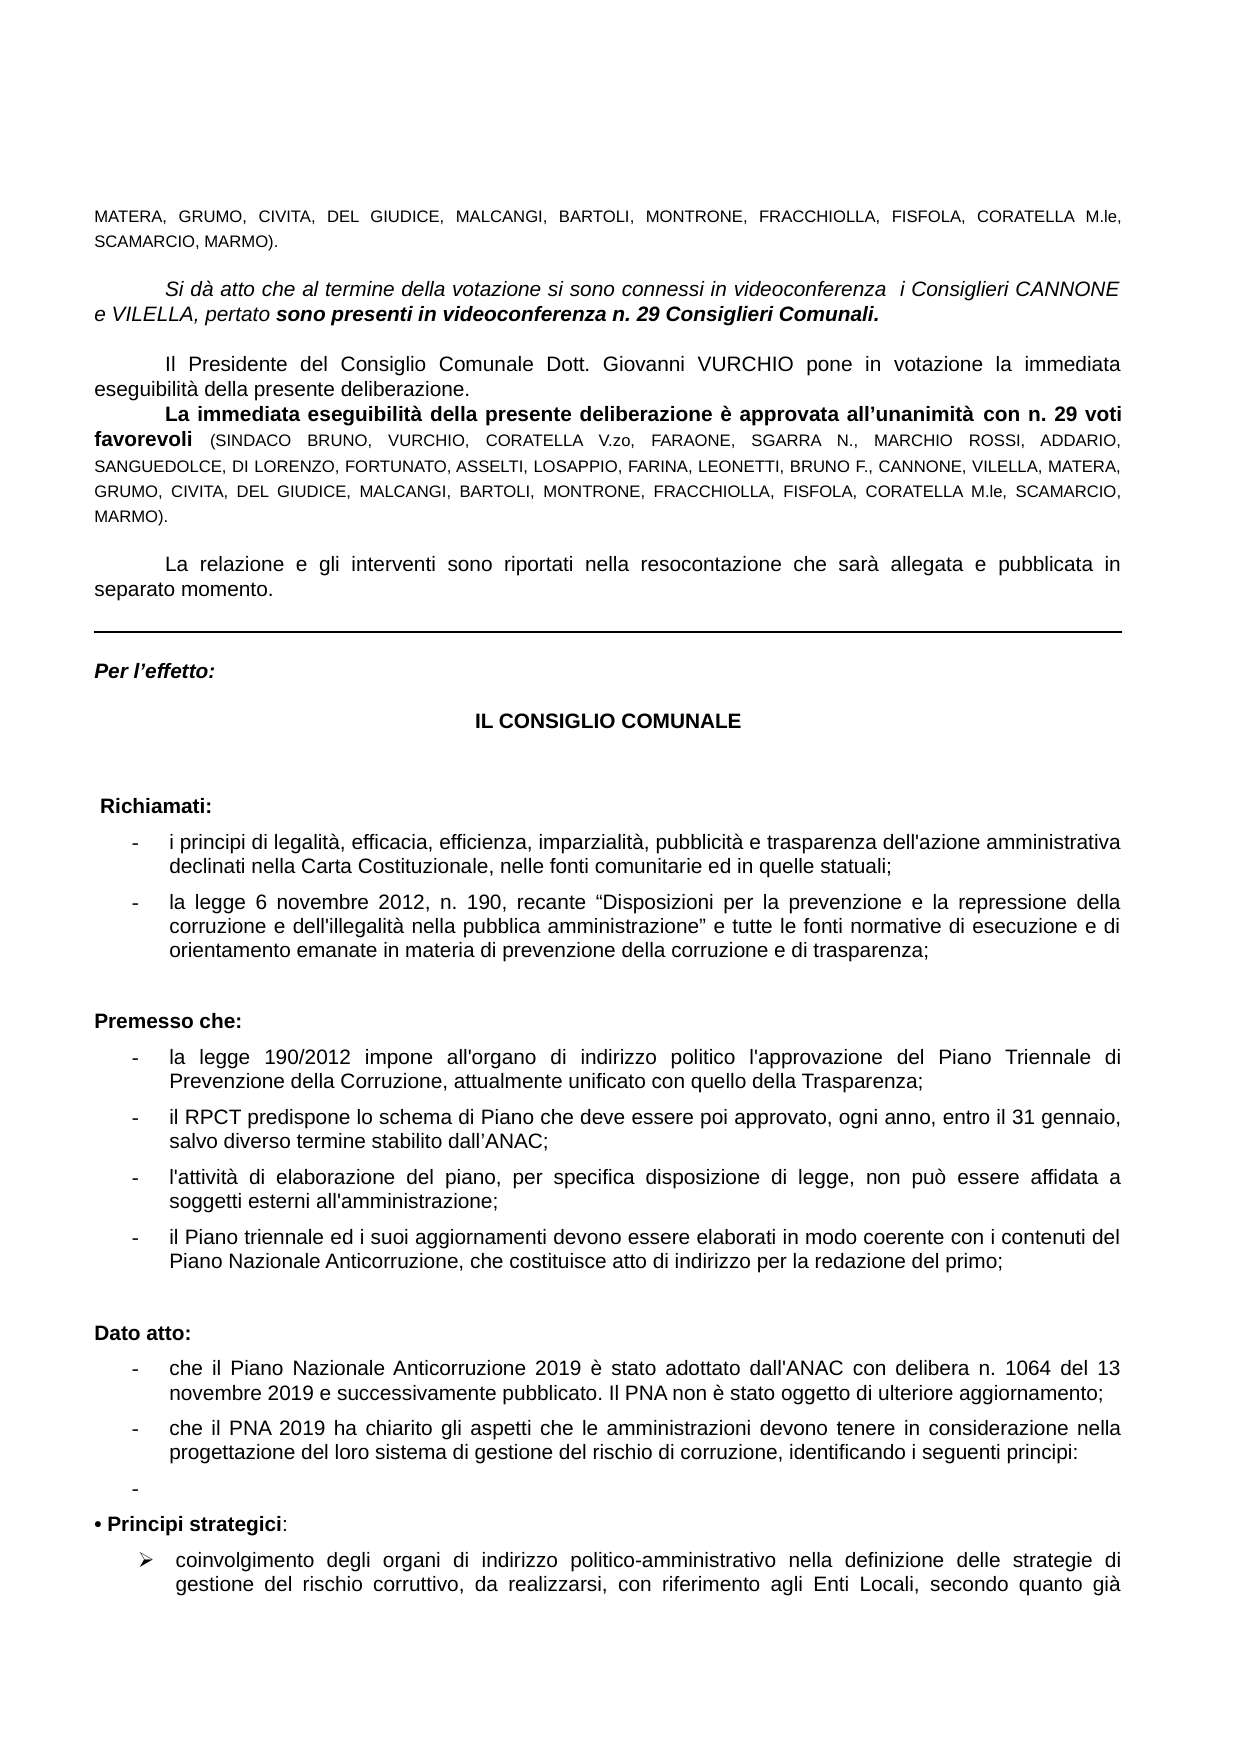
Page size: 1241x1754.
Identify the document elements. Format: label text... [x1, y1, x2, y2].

list la legge 6 novembre 2012, n. 190, recante “Disposizioni per la prevenzione e la repressione della corruzione e dell'illegalità nella pubblica amministrazione” e tutte le fonti normative di esecuzione e di orientamento emanate in materia di prevenzione della corruzione e di trasparenza; [132, 890, 1122, 962]
text Si dà atto che al termine della votazione si sono connessi in videoconferenza i Consiglieri CANNONE e VILELLA, pertato sono presenti in videoconferenza n. 29 Consiglieri Comunali. [94, 276, 1122, 326]
text Per l’effetto: [94, 658, 1122, 683]
list il Piano triennale ed i suoi aggiornamenti devono essere elaborati in modo coerente con i contenuti del Piano Nazionale Anticorruzione, che costituisce atto di indirizzo per la redazione del primo; [132, 1225, 1122, 1273]
text MATERA, GRUMO, CIVITA, DEL GIUDICE, MALCANGI, BARTOLI, MONTRONE, FRACCHIOLLA, FISFOLA, CORATELLA M.le, SCAMARCIO, MARMO). [94, 201, 1122, 251]
list il RPCT predispone lo schema di Piano che deve essere poi approvato, ogni anno, entro il 31 gennaio, salvo diverso termine stabilito dall’ANAC; [132, 1105, 1122, 1153]
text Il Presidente del Consiglio Comunale Dott. Giovanni VURCHIO pone in votazione la immediata eseguibilità della presente deliberazione. [94, 351, 1122, 401]
list l'attività di elaborazione del piano, per specifica disposizione di legge, non può essere affidata a soggetti esterni all'amministrazione; [132, 1165, 1122, 1213]
text La relazione e gli interventi sono riportati nella resocontazione che sarà allegata e pubblicata in separato momento. [94, 551, 1122, 601]
list i principi di legalità, efficacia, efficienza, imparzialità, pubblicità e trasparenza dell'azione amministrativa declinati nella Carta Costituzionale, nelle fonti comunitarie ed in quelle statuali; [132, 830, 1122, 878]
list la legge 190/2012 impone all'organo di indirizzo politico l'approvazione del Piano Triennale di Prevenzione della Corruzione, attualmente unificato con quello della Trasparenza; [132, 1045, 1122, 1093]
list che il PNA 2019 ha chiarito gli aspetti che le amministrazioni devono tenere in considerazione nella progettazione del loro sistema di gestione del rischio di corruzione, identificando i seguenti principi: [132, 1416, 1122, 1464]
list che il Piano Nazionale Anticorruzione 2019 è stato adottato dall'ANAC con delibera n. 1064 del 13 novembre 2019 e successivamente pubblicato. Il PNA non è stato oggetto di ulteriore aggiornamento; [132, 1356, 1122, 1404]
text Richiamati: [94, 794, 1122, 818]
list coinvolgimento degli organi di indirizzo politico-amministrativo nella definizione delle strategie di gestione del rischio corruttivo, da realizzarsi, con riferimento agli Enti Locali, secondo quanto già [138, 1548, 1122, 1596]
text La immediata eseguibilità della presente deliberazione è approvata all’unanimità con n. 29 voti favorevoli (SINDACO BRUNO, VURCHIO, CORATELLA V.zo, FARAONE, SGARRA N., MARCHIO ROSSI, ADDARIO, SANGUEDOLCE, DI LORENZO, FORTUNATO, ASSELTI, LOSAPPIO, FARINA, LEONETTI, BRUNO F., CANNONE, VILELLA, MATERA, GRUMO, CIVITA, DEL GIUDICE, MALCANGI, BARTOLI, MONTRONE, FRACCHIOLLA, FISFOLA, CORATELLA M.le, SCAMARCIO, MARMO). [94, 401, 1122, 526]
text Premesso che: [94, 1009, 1122, 1033]
text Dato atto: [94, 1320, 1122, 1344]
text IL CONSIGLIO COMUNALE [94, 708, 1122, 733]
text • Principi strategici: [94, 1512, 1122, 1536]
